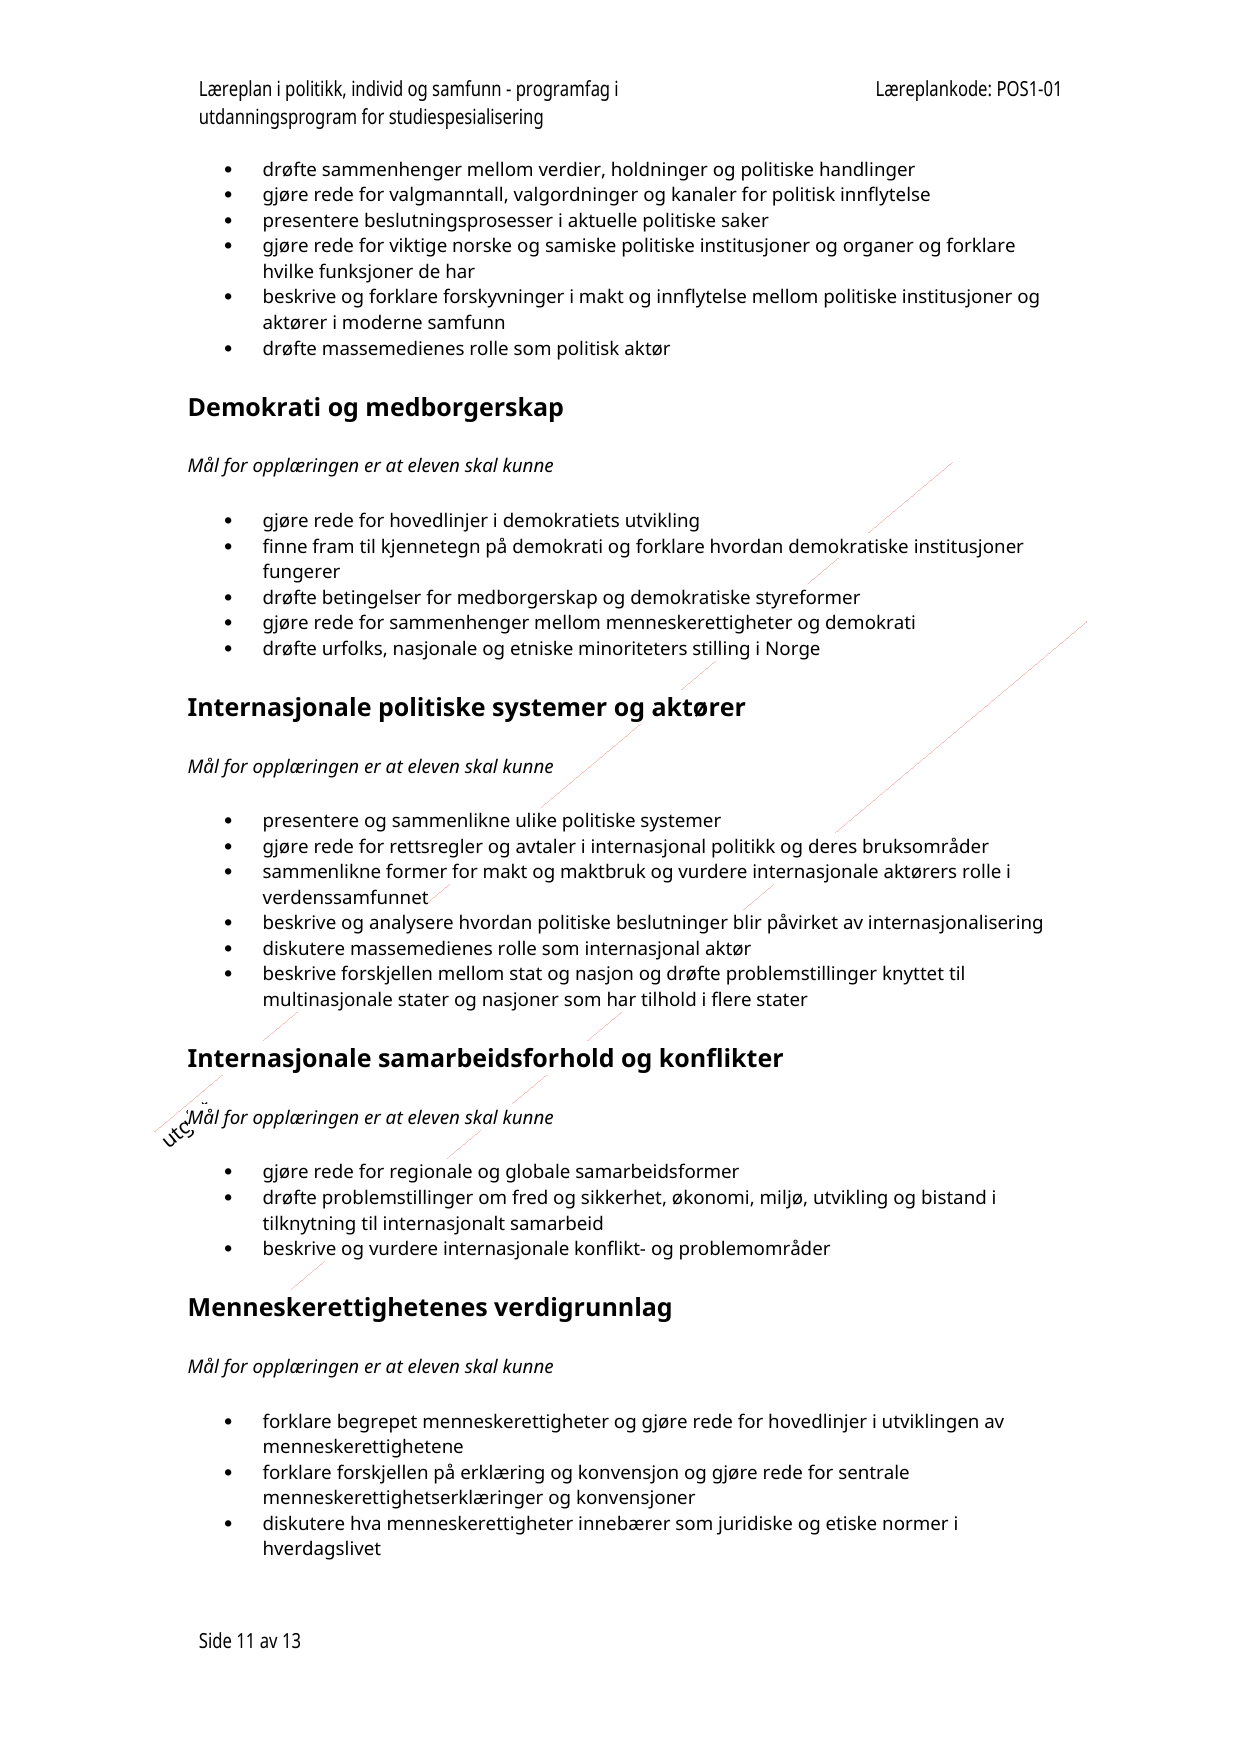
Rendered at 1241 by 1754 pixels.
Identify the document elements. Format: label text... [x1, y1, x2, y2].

text Mål for opplæringen er at eleven skal kunne [561, 1104, 1053, 1130]
list gjøre rede for sammenhenger mellom menneskerettigheter og demokrati [778, 609, 1053, 635]
subtitle Internasjonale samarbeidsforhold og konflikter [784, 1041, 1053, 1075]
subtitle Menneskerettighetenes verdigrunnlag [673, 1290, 1053, 1324]
list drøfte problemstillinger om fred og sikkerhet, økonomi, miljø, utvikling og bistand i tilknytning til internasjonalt samarbeid [604, 1184, 1053, 1235]
subtitle Internasjonale politiske systemer og aktører [966, 690, 1053, 724]
list forklare begrepet menneskerettigheter og gjøre rede for hovedlinjer i utviklingen av menneskerettighetene [225, 1408, 1053, 1459]
list diskutere hva menneskerettigheter innebærer som juridiske og etiske normer i hverdagslivet [381, 1510, 1053, 1561]
list drøfte sammenhenger mellom verdier, holdninger og politiske handlinger [916, 156, 1053, 182]
text Mål for opplæringen er at eleven skal kunne [561, 1353, 1053, 1379]
list finne fram til kjennetegn på demokrati og forklare hvordan demokratiske institusjoner fungerer [225, 533, 836, 584]
list diskutere massemedienes rolle som internasjonal aktør [756, 935, 1053, 961]
list gjøre rede for regionale og globale samarbeidsformer [739, 1159, 1053, 1184]
text Mål for opplæringen er at eleven skal kunne [578, 753, 928, 778]
list [870, 507, 1053, 533]
text Mål for opplæringen er at eleven skal kunne [561, 753, 604, 778]
list beskrive og forklare forskyvninger i makt og innflytelse mellom politiske institusjoner og aktører i moderne samfunn [506, 284, 1053, 335]
text Mål for opplæringen er at eleven skal kunne [561, 453, 1053, 478]
list finne fram til kjennetegn på demokrati og forklare hvordan demokratiske institusjoner fungerer [809, 533, 1053, 584]
list drøfte betingelser for medborgerskap og demokratiske styreformer [861, 584, 1053, 609]
list presentere og sammenlikne ulike politiske systemer [726, 808, 863, 833]
list beskrive og vurdere internasjonale konflikt- og problemområder [831, 1235, 1053, 1261]
list drøfte massemedienes rolle som politisk aktør [671, 335, 1053, 360]
list sammenlikne former for makt og maktbruk og vurdere internasjonale aktørers rolle i verdenssamfunnet [428, 884, 772, 910]
list beskrive forskjellen mellom stat og nasjon og drøfte problemstillinger knyttet til multinasjonale stater og nasjoner som har tilhold i flere stater [808, 961, 1053, 1012]
list gjøre rede for valgmanntall, valgordninger og kanaler for politisk innflytelse [931, 182, 1053, 207]
list presentere og sammenlikne ulike politiske systemer [836, 808, 1053, 833]
text Mål for opplæringen er at eleven skal kunne [902, 753, 1053, 778]
list gjøre rede for viktige norske og samiske politiske institusjoner og organer og forklare hvilke funksjoner de har [475, 233, 1053, 284]
list drøfte massemedienes rolle som politisk aktør [225, 335, 263, 360]
list gjøre rede for sammenhenger mellom menneskerettigheter og demokrati [225, 609, 776, 635]
list diskutere hva menneskerettigheter innebærer som juridiske og etiske normer i hverdagslivet [225, 1510, 263, 1561]
list gjøre rede for hovedlinjer i demokratiets utvikling [225, 507, 897, 533]
list drøfte urfolks, nasjonale og etniske minoriteters stilling i Norge [821, 635, 1053, 661]
subtitle Internasjonale politiske systemer og aktører [746, 690, 1003, 724]
list forklare forskjellen på erklæring og konvensjon og gjøre rede for sentrale menneskerettighetserklæringer og konvensjoner [225, 1459, 1053, 1510]
list presentere beslutningsprosesser i aktuelle politiske saker [769, 207, 1053, 233]
list sammenlikne former for makt og maktbruk og vurdere internasjonale aktørers rolle i verdenssamfunnet [745, 859, 1053, 910]
subtitle Demokrati og medborgerskap [187, 389, 1053, 423]
